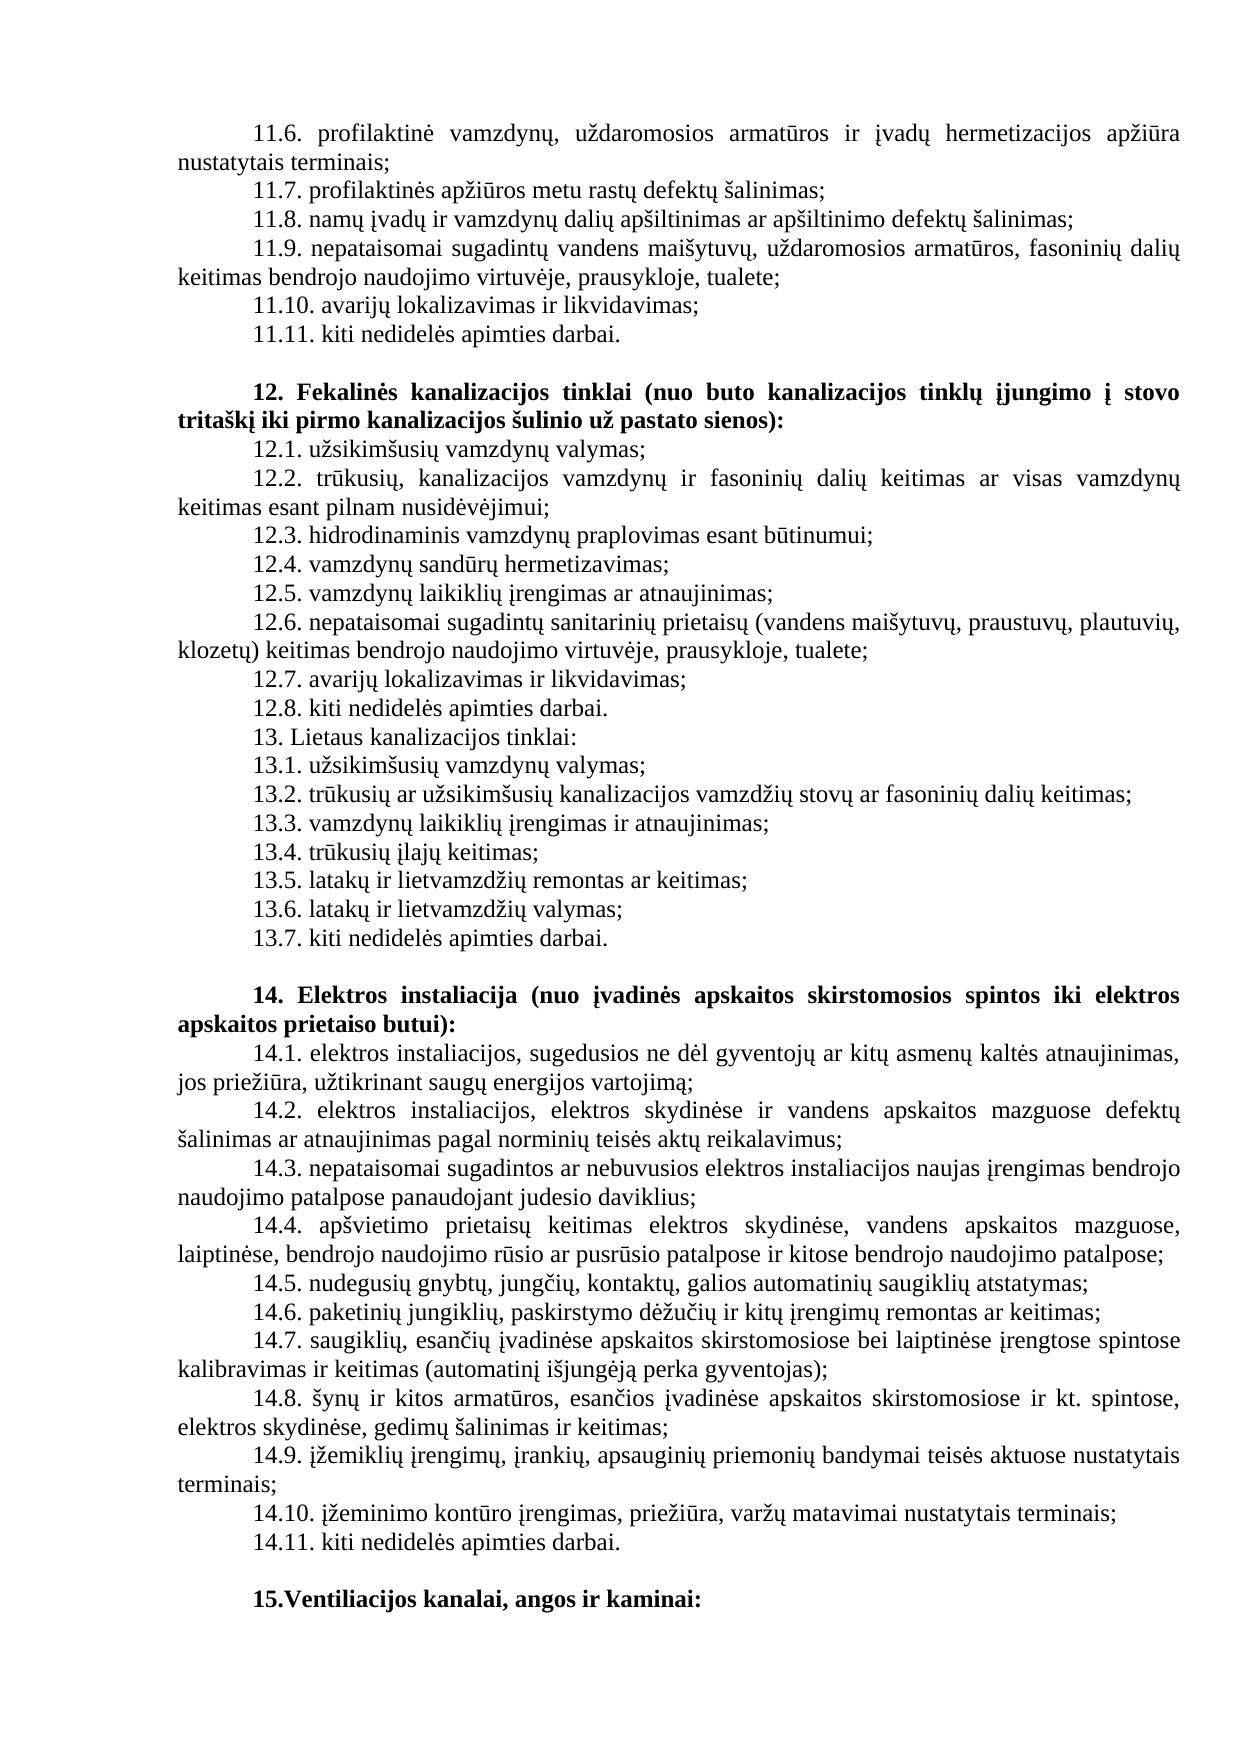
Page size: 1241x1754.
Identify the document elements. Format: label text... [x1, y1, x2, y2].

text 13.5. latakų ir lietvamzdžių remontas ar keitimas; [177, 866, 1181, 894]
text 12.2. trūkusių, kanalizacijos vamzdynų ir fasoninių dalių keitimas ar visas vamzdynų keitimas esant pilnam nusidėvėjimui; [177, 463, 1181, 521]
text 12.5. vamzdynų laikiklių įrengimas ar atnaujinimas; [177, 578, 1181, 607]
text 11.9. nepataisomai sugadintų vandens maišytuvų, uždaromosios armatūros, fasoninių dalių keitimas bendrojo naudojimo virtuvėje, prausykloje, tualete; [177, 233, 1181, 291]
text 13.4. trūkusių įlajų keitimas; [177, 837, 1181, 866]
text 14.11. kiti nedidelės apimties darbai. [177, 1527, 1181, 1556]
text 12.7. avarijų lokalizavimas ir likvidavimas; [177, 664, 1181, 693]
text 14.3. nepataisomai sugadintos ar nebuvusios elektros instaliacijos naujas įrengimas bendrojo naudojimo patalpose panaudojant judesio daviklius; [177, 1153, 1181, 1211]
text 14.6. paketinių jungiklių, paskirstymo dėžučių ir kitų įrengimų remontas ar keitimas; [177, 1297, 1181, 1326]
text 12.6. nepataisomai sugadintų sanitarinių prietaisų (vandens maišytuvų, praustuvų, plautuvių, klozetų) keitimas bendrojo naudojimo virtuvėje, prausykloje, tualete; [177, 607, 1181, 664]
text 14.5. nudegusių gnybtų, jungčių, kontaktų, galios automatinių saugiklių atstatymas; [177, 1268, 1181, 1297]
text 12.4. vamzdynų sandūrų hermetizavimas; [177, 549, 1181, 578]
text 13.3. vamzdynų laikiklių įrengimas ir atnaujinimas; [177, 808, 1181, 837]
text 13.2. trūkusių ar užsikimšusių kanalizacijos vamzdžių stovų ar fasoninių dalių keitimas; [177, 779, 1181, 808]
text 12.1. užsikimšusių vamzdynų valymas; [177, 434, 1181, 463]
text 13. Lietaus kanalizacijos tinklai: [177, 722, 1181, 751]
text 12. Fekalinės kanalizacijos tinklai (nuo buto kanalizacijos tinklų įjungimo į stovo tritaškį iki pirmo kanalizacijos šulinio už pastato sienos): [177, 377, 1181, 434]
text 14.9. įžemiklių įrengimų, įrankių, apsauginių priemonių bandymai teisės aktuose nustatytais terminais; [177, 1441, 1181, 1498]
text 14. Elektros instaliacija (nuo įvadinės apskaitos skirstomosios spintos iki elektros apskaitos prietaiso butui): [177, 981, 1181, 1038]
text 14.2. elektros instaliacijos, elektros skydinėse ir vandens apskaitos mazguose defektų šalinimas ar atnaujinimas pagal norminių teisės aktų reikalavimus; [177, 1096, 1181, 1153]
text 12.8. kiti nedidelės apimties darbai. [177, 693, 1181, 722]
text 13.7. kiti nedidelės apimties darbai. [177, 923, 1181, 952]
text 11.8. namų įvadų ir vamzdynų dalių apšiltinimas ar apšiltinimo defektų šalinimas; [177, 204, 1181, 233]
text 11.7. profilaktinės apžiūros metu rastų defektų šalinimas; [177, 176, 1181, 204]
text 11.6. profilaktinė vamzdynų, uždaromosios armatūros ir įvadų hermetizacijos apžiūra nustatytais terminais; [177, 118, 1181, 176]
text 14.7. saugiklių, esančių įvadinėse apskaitos skirstomosiose bei laiptinėse įrengtose spintose kalibravimas ir keitimas (automatinį išjungėją perka gyventojas); [177, 1326, 1181, 1383]
text 14.8. šynų ir kitos armatūros, esančios įvadinėse apskaitos skirstomosiose ir kt. spintose, elektros skydinėse, gedimų šalinimas ir keitimas; [177, 1383, 1181, 1441]
text 11.11. kiti nedidelės apimties darbai. [177, 319, 1181, 348]
text 12.3. hidrodinaminis vamzdynų praplovimas esant būtinumui; [177, 521, 1181, 549]
text 14.4. apšvietimo prietaisų keitimas elektros skydinėse, vandens apskaitos mazguose, laiptinėse, bendrojo naudojimo rūsio ar pusrūsio patalpose ir kitose bendrojo naudojimo patalpose; [177, 1211, 1181, 1268]
text 13.6. latakų ir lietvamzdžių valymas; [177, 894, 1181, 923]
text 15.Ventiliacijos kanalai, angos ir kaminai: [177, 1584, 1181, 1613]
text 13.1. užsikimšusių vamzdynų valymas; [177, 751, 1181, 779]
text 11.10. avarijų lokalizavimas ir likvidavimas; [177, 291, 1181, 319]
text 14.10. įžeminimo kontūro įrengimas, priežiūra, varžų matavimai nustatytais terminais; [177, 1498, 1181, 1527]
text 14.1. elektros instaliacijos, sugedusios ne dėl gyventojų ar kitų asmenų kaltės atnaujinimas, jos priežiūra, užtikrinant saugų energijos vartojimą; [177, 1038, 1181, 1096]
